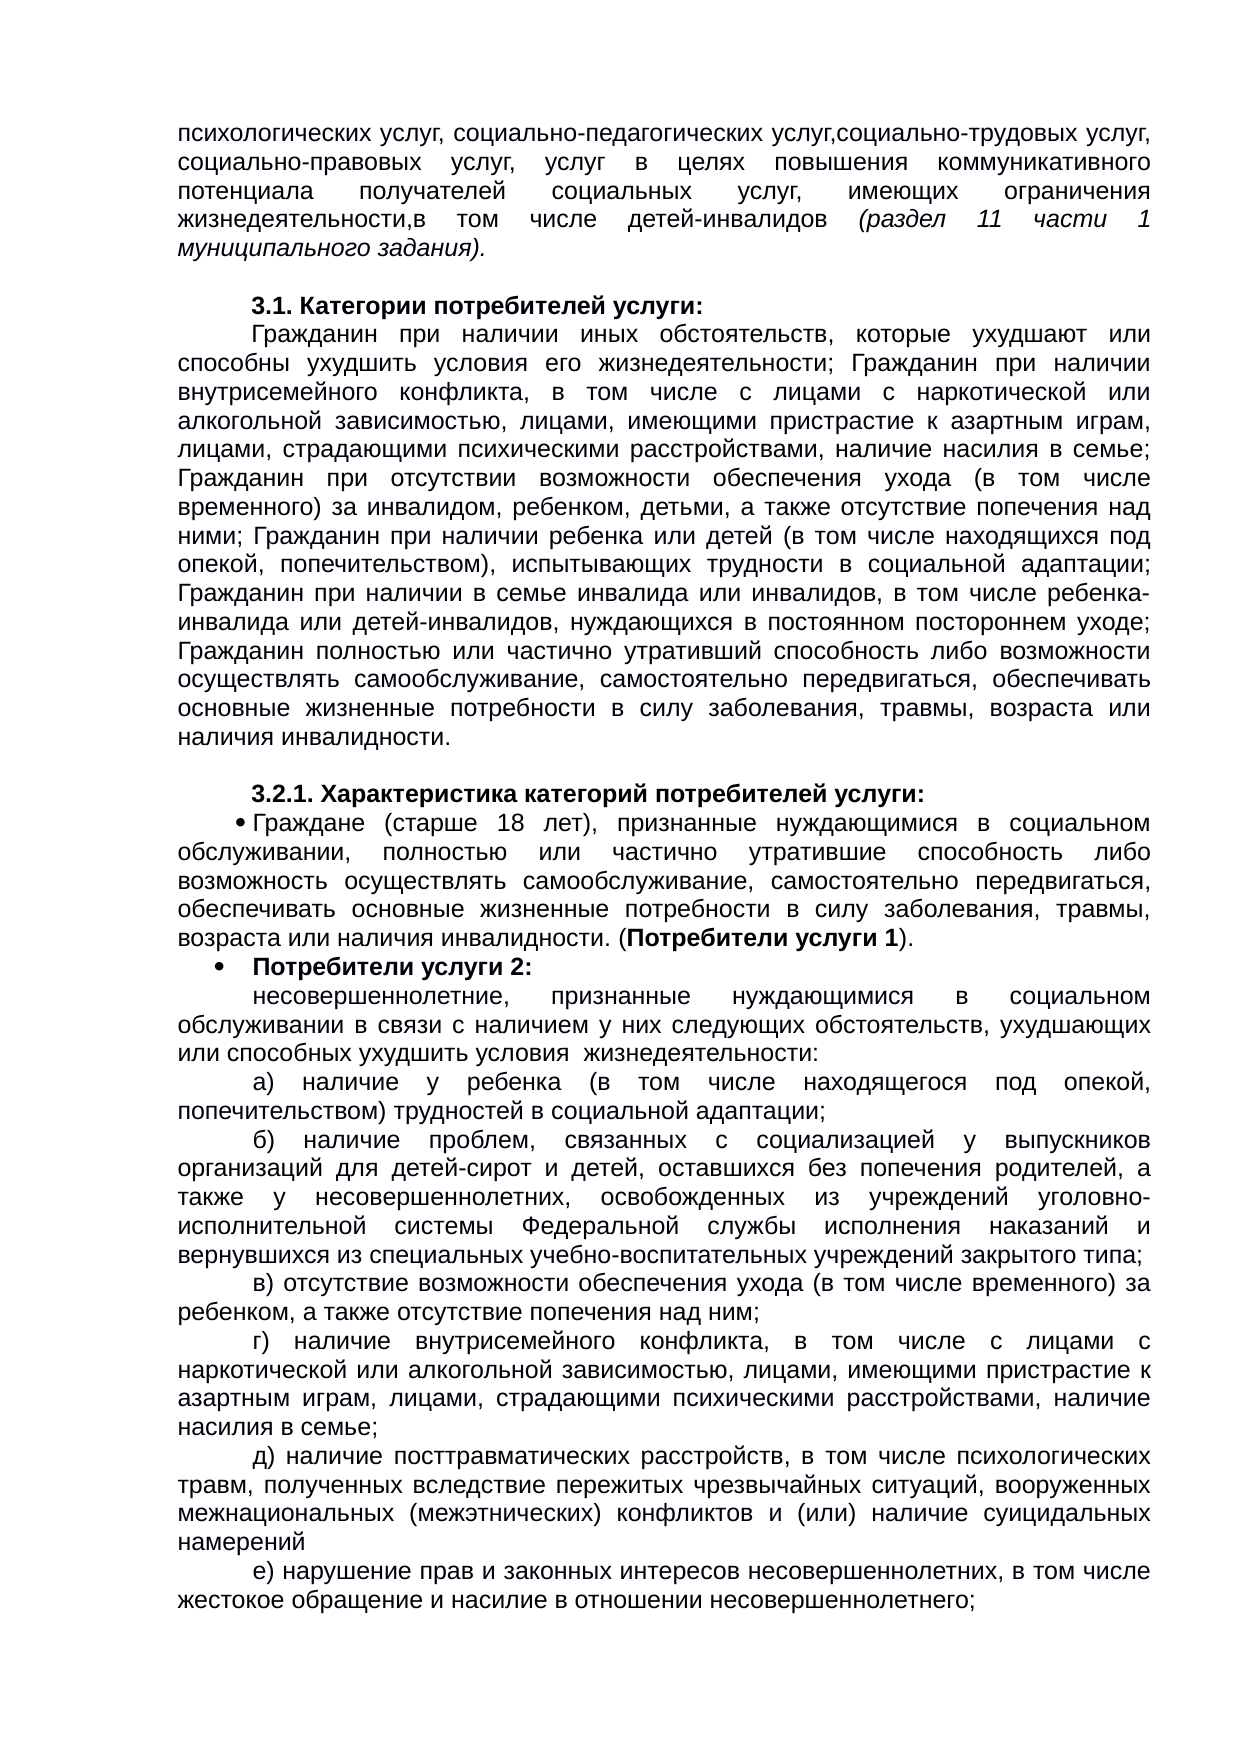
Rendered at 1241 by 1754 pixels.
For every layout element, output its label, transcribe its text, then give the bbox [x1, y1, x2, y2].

text е) нарушение прав и законных интересов несовершеннолетних, в том числе жестокое обращение и насилие в отношении несовершеннолетнего; [177, 1556, 1152, 1613]
text 3.2.1. Характеристика категорий потребителей услуги: [177, 779, 1152, 808]
text д) наличие посттравматических расстройств, в том числе психологических травм, полученных вследствие пережитых чрезвычайных ситуаций, вооруженных межнациональных (межэтнических) конфликтов и (или) наличие суицидальных намерений [177, 1441, 1152, 1556]
text Гражданин при наличии иных обстоятельств, которые ухудшают или способны ухудшить условия его жизнедеятельности; Гражданин при наличии внутрисемейного конфликта, в том числе с лицами с наркотической или алкогольной зависимостью, лицами, имеющими пристрастие к азартным играм, лицами, страдающими психическими расстройствами, наличие насилия в семье; Гражданин при отсутствии возможности обеспечения ухода (в том числе временного) за инвалидом, ребенком, детьми, а также отсутствие попечения над ними; Гражданин при наличии ребенка или детей (в том числе находящихся под опекой, попечительством), испытывающих трудности в социальной адаптации; Гражданин при наличии в семье инвалида или инвалидов, в том числе ребенка-инвалида или детей-инвалидов, нуждающихся в постоянном постороннем уходе; Гражданин полностью или частично утративший способность либо возможности осуществлять самообслуживание, самостоятельно передвигаться, обеспечивать основные жизненные потребности в силу заболевания, травмы, возраста или наличия инвалидности. [177, 319, 1152, 751]
text в) отсутствие возможности обеспечения ухода (в том числе временного) за ребенком, а также отсутствие попечения над ним; [177, 1268, 1152, 1326]
text несовершеннолетние, признанные нуждающимися в социальном обслуживании в связи с наличием у них следующих обстоятельств, ухудшающих или способных ухудшить условия жизнедеятельности: [177, 981, 1152, 1067]
text 3.1. Категории потребителей услуги: [177, 291, 1152, 319]
text б) наличие проблем, связанных с социализацией у выпускников организаций для детей-сирот и детей, оставшихся без попечения родителей, а также у несовершеннолетних, освобожденных из учреждений уголовно-исполнительной системы Федеральной службы исполнения наказаний и вернувшихся из специальных учебно-воспитательных учреждений закрытого типа; [177, 1124, 1152, 1268]
text г) наличие внутрисемейного конфликта, в том числе с лицами с наркотической или алкогольной зависимостью, лицами, имеющими пристрастие к азартным играм, лицами, страдающими психическими расстройствами, наличие насилия в семье; [177, 1326, 1152, 1441]
list Потребители услуги 2: [215, 952, 1152, 981]
text психологических услуг, социально-педагогических услуг,социально-трудовых услуг, социально-правовых услуг, услуг в целях повышения коммуникативного потенциала получателей социальных услуг, имеющих ограничения жизнедеятельности,в том числе детей-инвалидов (раздел 11 части 1 муниципального задания). [177, 118, 1152, 262]
text а) наличие у ребенка (в том числе находящегося под опекой, попечительством) трудностей в социальной адаптации; [177, 1067, 1152, 1124]
list Граждане (старше 18 лет), признанные нуждающимися в социальном обслуживании, полностью или частично утратившие способность либо возможность осуществлять самообслуживание, самостоятельно передвигаться, обеспечивать основные жизненные потребности в силу заболевания, травмы, возраста или наличия инвалидности. (Потребители услуги 1). [177, 808, 1152, 952]
